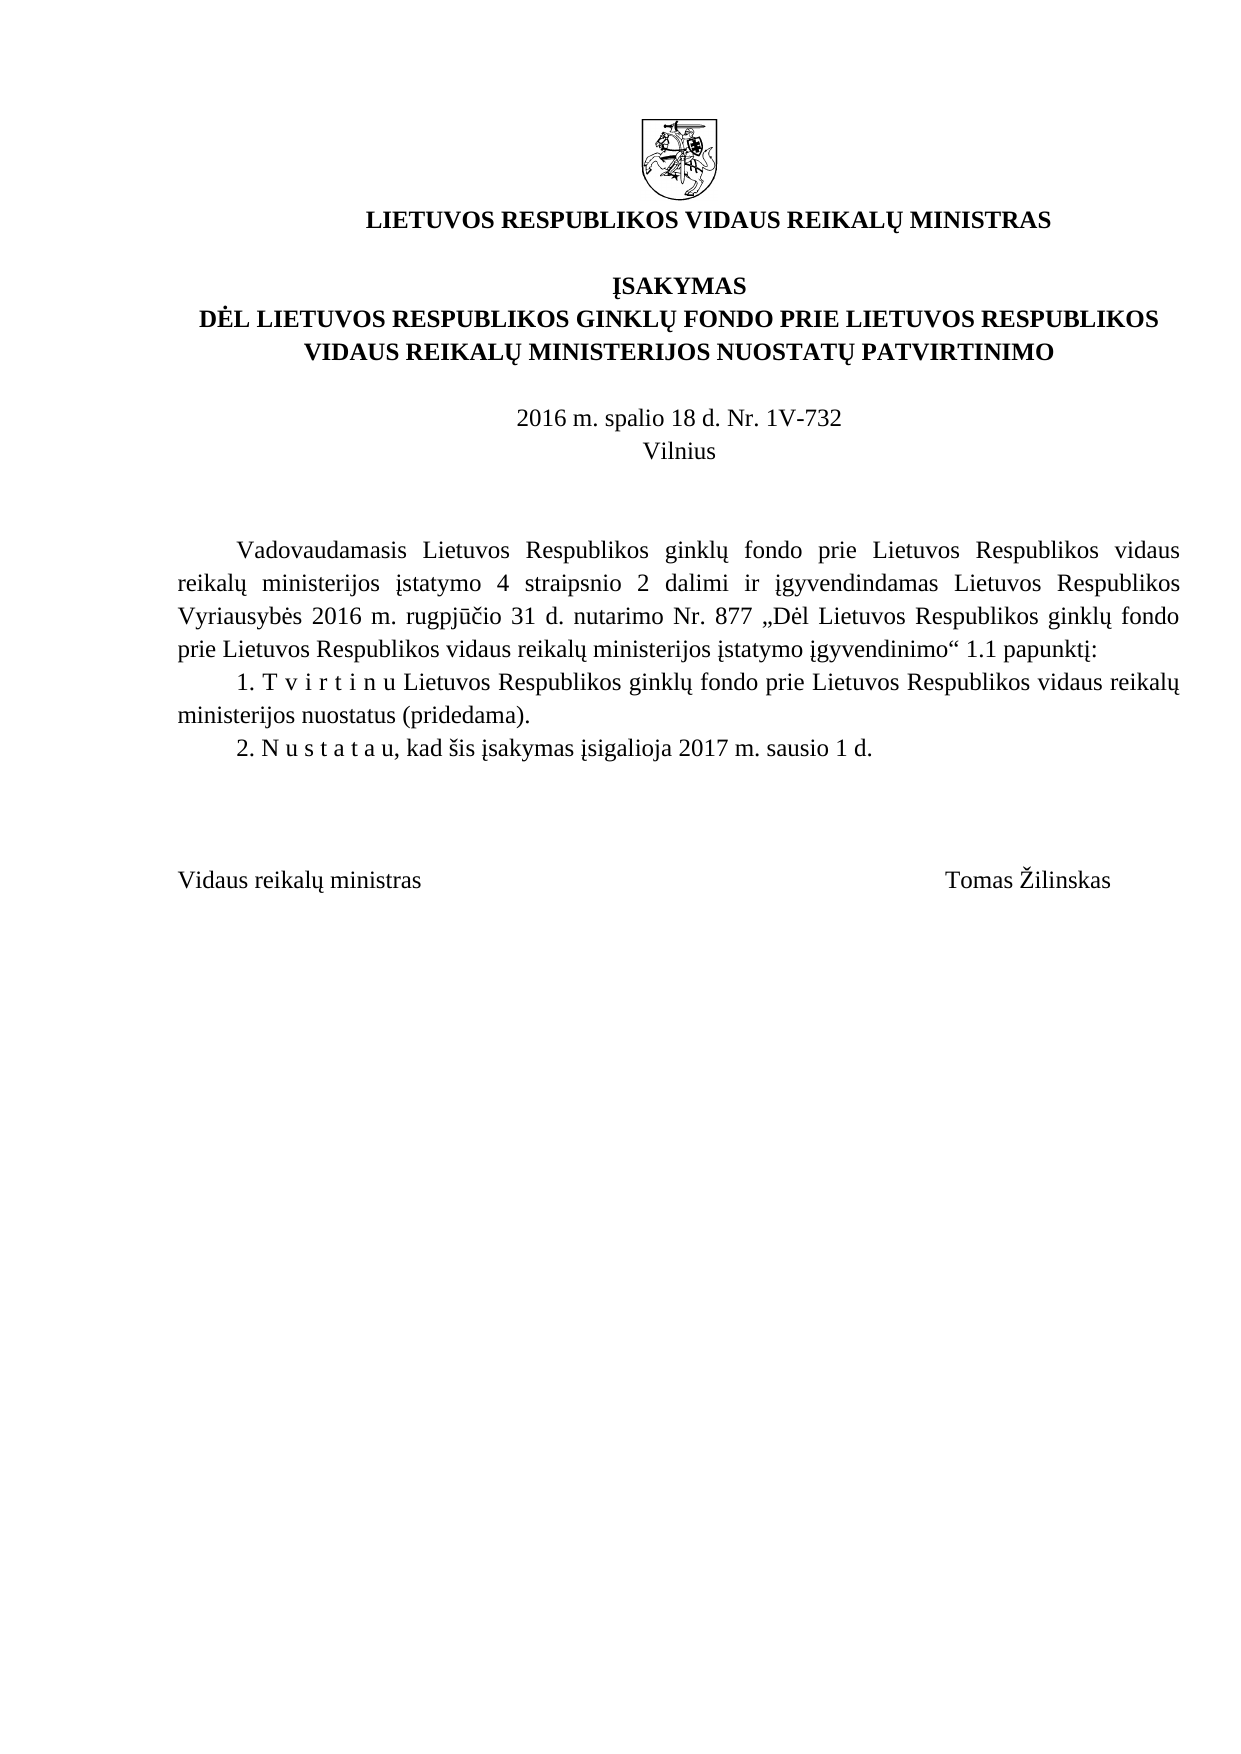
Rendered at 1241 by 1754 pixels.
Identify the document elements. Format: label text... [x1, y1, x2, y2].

text 2. N u s t a t a u, kad šis įsakymas įsigalioja 2017 m. sausio 1 d. [236, 733, 1181, 762]
text Vidaus reikalų ministras Tomas Žilinskas [177, 866, 1181, 894]
text LIETUVOS RESPUBLIKOS VIDAUS REIKALŲ MINISTRAS [177, 205, 1181, 234]
text 1. T v i r t i n u Lietuvos Respublikos ginklų fondo prie Lietuvos Respublikos vidaus reikalų ministerijos nuostatus (pridedama). [177, 667, 1181, 729]
text ĮSAKYMAS [177, 271, 1181, 300]
text Vilnius [177, 436, 1181, 465]
text DĖL LIETUVOS RESPUBLIKOS GINKLŲ FONDO PRIE LIETUVOS RESPUBLIKOS VIDAUS REIKALŲ MINISTERIJOS NUOSTATŲ PATVIRTINIMO [177, 304, 1181, 366]
text Vadovaudamasis Lietuvos Respublikos ginklų fondo prie Lietuvos Respublikos vidaus reikalų ministerijos įstatymo 4 straipsnio 2 dalimi ir įgyvendindamas Lietuvos Respublikos Vyriausybės 2016 m. rugpjūčio 31 d. nutarimo Nr. 877 „Dėl Lietuvos Respublikos ginklų fondo prie Lietuvos Respublikos vidaus reikalų ministerijos įstatymo įgyvendinimo“ 1.1 papunktį: [177, 535, 1181, 663]
text 2016 m. spalio 18 d. Nr. 1V-732 [177, 403, 1181, 432]
